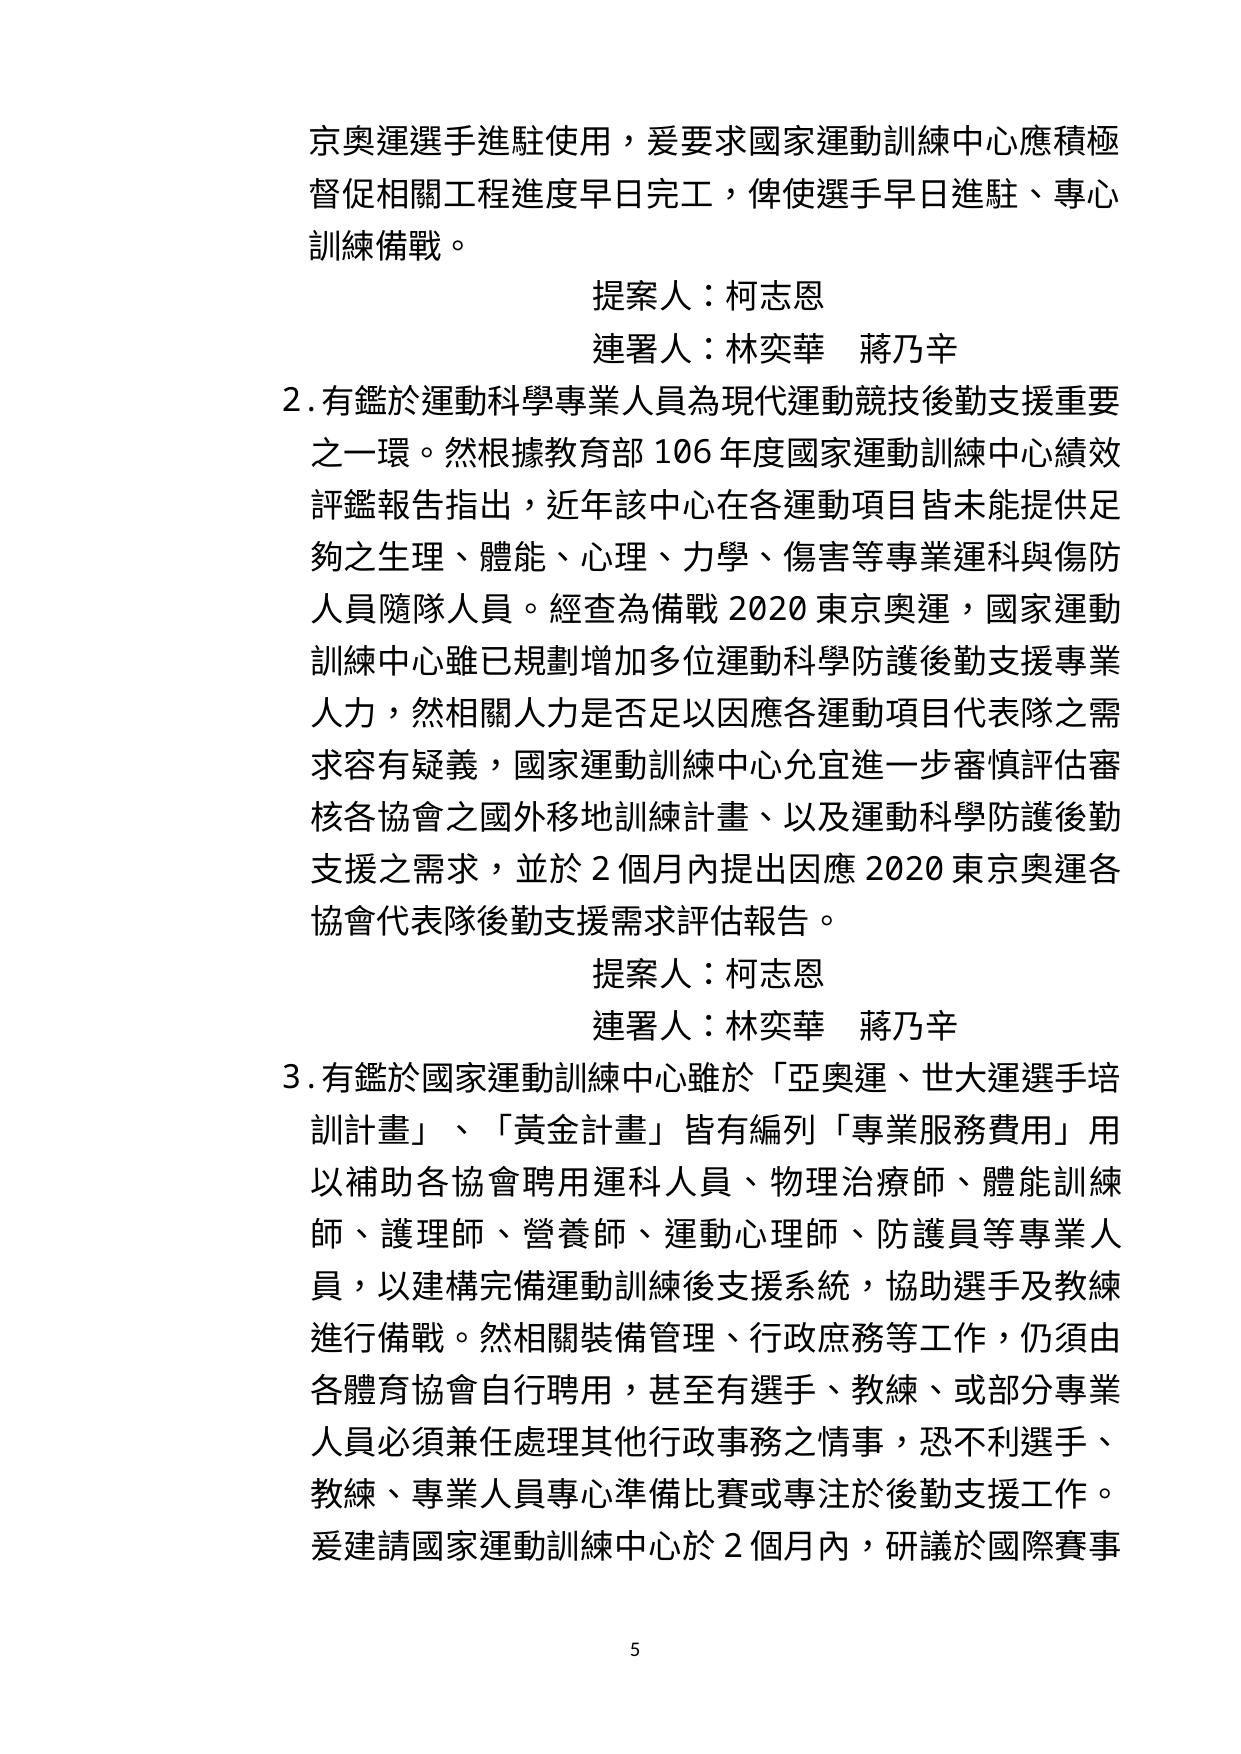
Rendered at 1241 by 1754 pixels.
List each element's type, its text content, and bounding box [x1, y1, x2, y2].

text 連署人：林奕華 蔣乃辛 [592, 321, 1122, 373]
text 3.有鑑於國家運動訓練中心雖於「亞奧運、世大運選手培訓計畫」、「黃金計畫」皆有編列「專業服務費用」用以補助各協會聘用運科人員、物理治療師、體能訓練師、護理師、營養師、運動心理師、防護員等專業人員，以建構完備運動訓練後支援系統，協助選手及教練進行備戰。然相關裝備管理、行政庶務等工作，仍須由各體育協會自行聘用，甚至有選手、教練、或部分專業人員必須兼任處理其他行政事務之情事，恐不利選手、教練、專業人員專心準備比賽或專注於後勤支援工作。爰建請國家運動訓練中心於2個月內，研議於國際賽事 [281, 1050, 1122, 1571]
text 連署人：林奕華 蔣乃辛 [592, 998, 1122, 1050]
text 京奧運選手進駐使用，爰要求國家運動訓練中心應積極督促相關工程進度早日完工，俾使選手早日進駐、專心訓練備戰。 [281, 112, 1122, 268]
text 提案人：柯志恩 [592, 946, 1122, 998]
text 提案人：柯志恩 [592, 268, 1122, 321]
text 2.有鑑於運動科學專業人員為現代運動競技後勤支援重要之一環。然根據教育部106年度國家運動訓練中心績效評鑑報吿指出，近年該中心在各運動項目皆未能提供足夠之生理、體能、心理、力學、傷害等專業運科與傷防人員隨隊人員。經查為備戰2020東京奧運，國家運動訓練中心雖已規劃增加多位運動科學防護後勤支援專業人力，然相關人力是否足以因應各運動項目代表隊之需求容有疑義，國家運動訓練中心允宜進一步審慎評估審核各協會之國外移地訓練計畫、以及運動科學防護後勤支援之需求，並於2個月內提出因應2020東京奧運各協會代表隊後勤支援需求評估報告。 [281, 373, 1122, 946]
